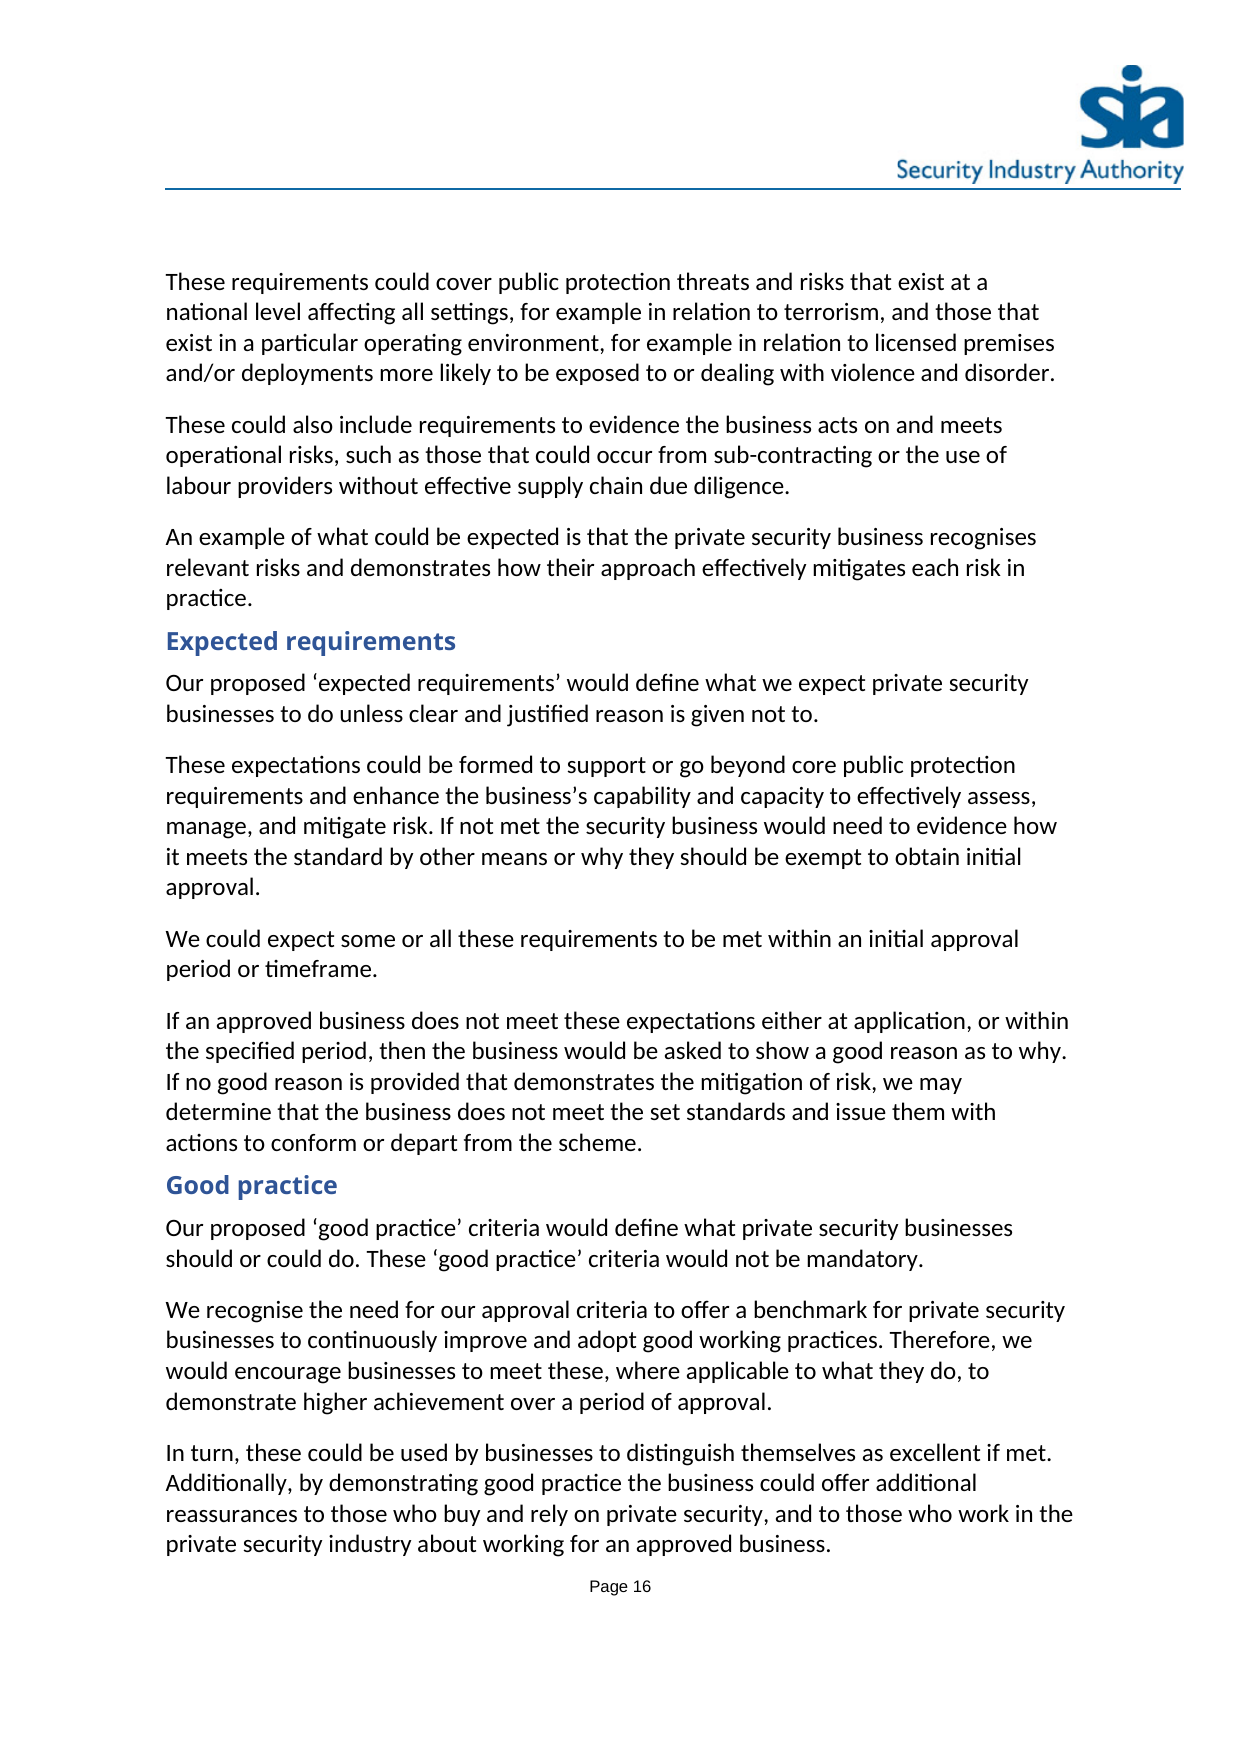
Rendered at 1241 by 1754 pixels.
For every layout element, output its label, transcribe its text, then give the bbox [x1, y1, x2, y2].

subtitle Good practice [165, 1168, 1075, 1202]
text If an approved business does not meet these expectations either at application, or within the specified period, then the business would be asked to show a good reason as to why. If no good reason is provided that demonstrates the mitigation of risk, we may determine that the business does not meet the set standards and issue them with actions to conform or depart from the scheme. [165, 1005, 1075, 1157]
text These could also include requirements to evidence the business acts on and meets operational risks, such as those that could occur from sub-contracting or the use of labour providers without effective supply chain due diligence. [165, 409, 1075, 500]
text These requirements could cover public protection threats and risks that exist at a national level affecting all settings, for example in relation to terrorism, and those that exist in a particular operating environment, for example in relation to licensed premises and/or deployments more likely to be exposed to or dealing with violence and disorder. [165, 266, 1075, 388]
subtitle Expected requirements [165, 623, 1075, 657]
text An example of what could be expected is that the private security business recognises relevant risks and demonstrates how their approach effectively mitigates each risk in practice. [165, 521, 1075, 613]
text In turn, these could be used by businesses to distinguish themselves as excellent if met. Additionally, by demonstrating good practice the business could offer additional reassurances to those who buy and rely on private security, and to those who work in the private security industry about working for an approved business. [165, 1437, 1075, 1559]
text Our proposed ‘good practice’ criteria would define what private security businesses should or could do. These ‘good practice’ criteria would not be mandatory. [165, 1212, 1075, 1273]
text Our proposed ‘expected requirements’ would define what we expect private security businesses to do unless clear and justified reason is given not to. [165, 668, 1075, 729]
text These expectations could be formed to support or go beyond core public protection requirements and enhance the business’s capability and capacity to effectively assess, manage, and mitigate risk. If not met the security business would need to evidence how it meets the standard by other means or why they should be exempt to obtain initial approval. [165, 749, 1075, 902]
text We could expect some or all these requirements to be met within an initial approval period or timeframe. [165, 923, 1075, 984]
text We recognise the need for our approval criteria to offer a benchmark for private security businesses to continuously improve and adopt good working practices. Therefore, we would encourage businesses to meet these, where applicable to what they do, to demonstrate higher achievement over a period of approval. [165, 1294, 1075, 1416]
